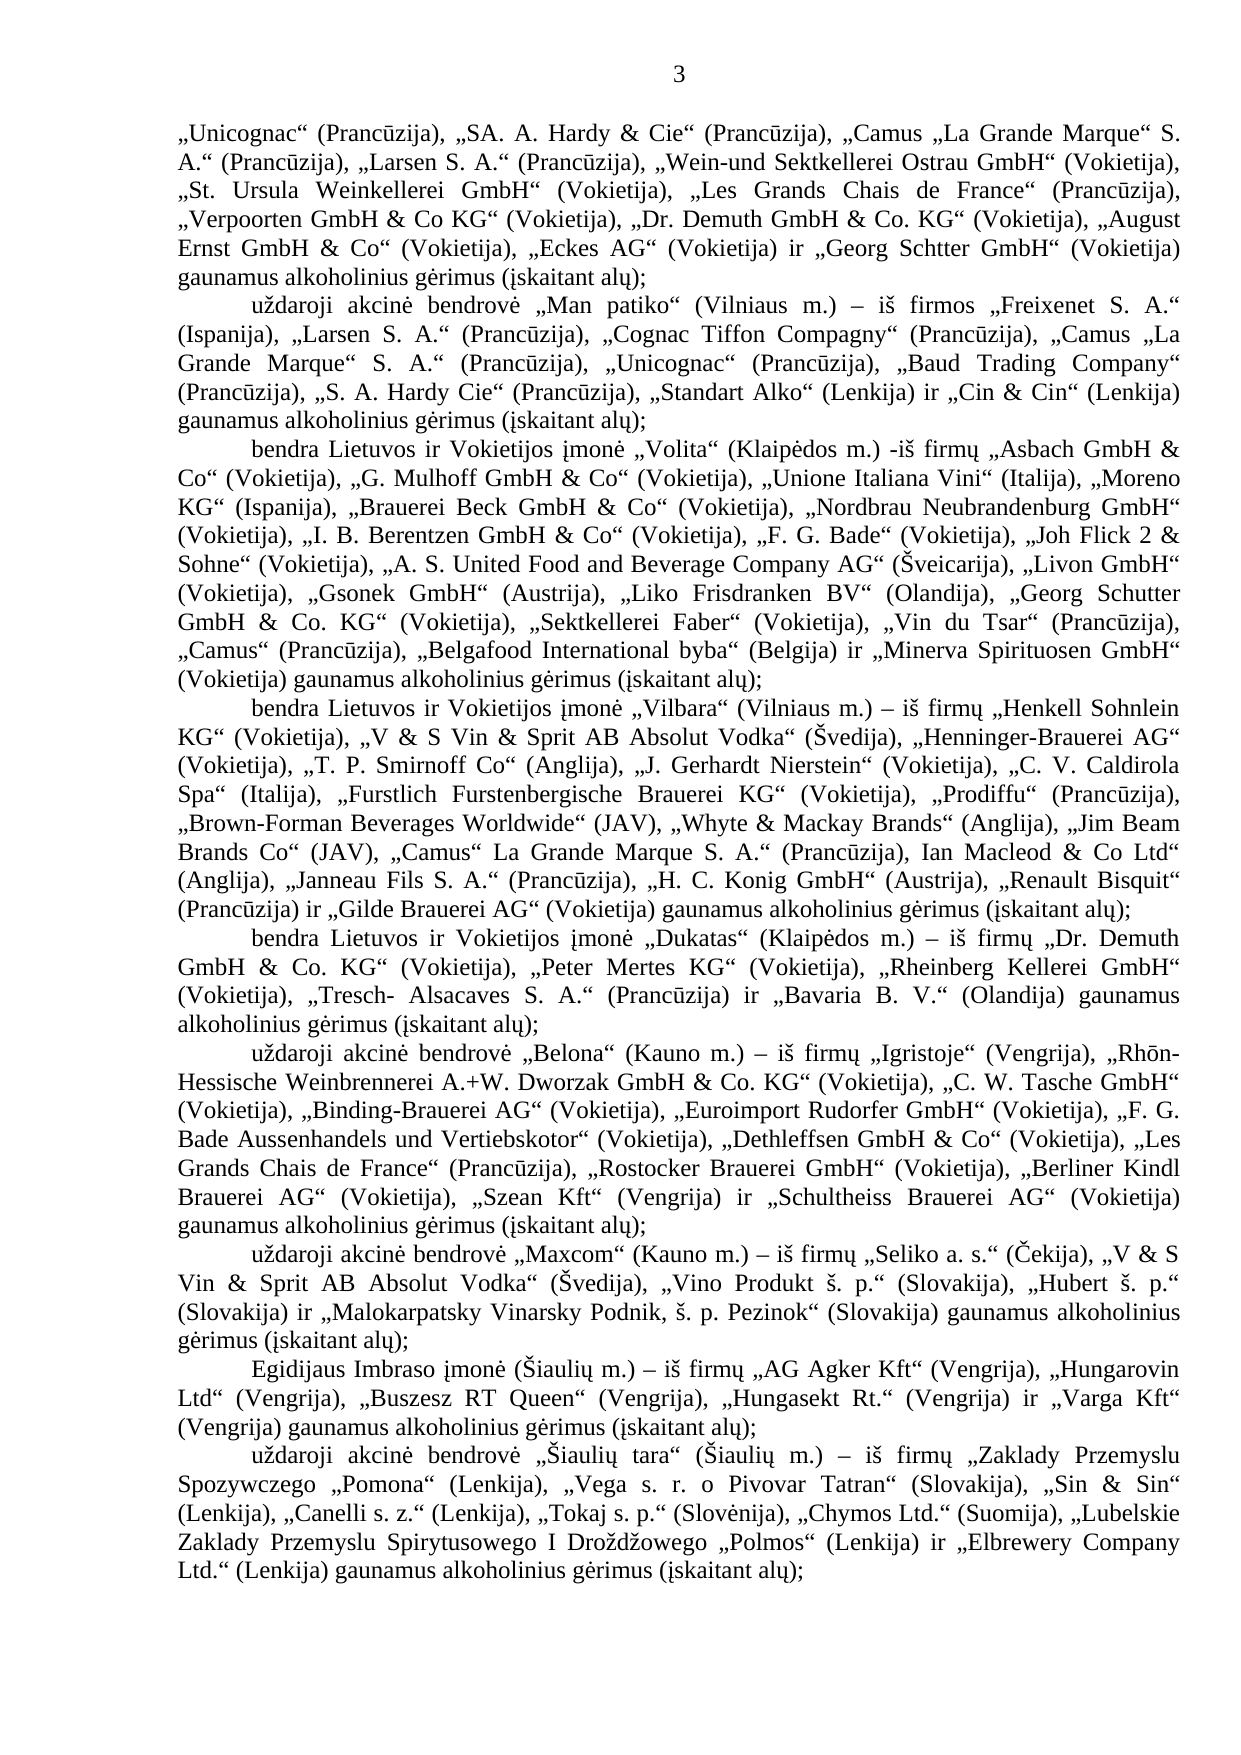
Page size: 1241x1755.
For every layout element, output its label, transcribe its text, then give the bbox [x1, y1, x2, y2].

text uždaroji akcinė bendrovė „Belona“ (Kauno m.) – iš firmų „Igristoje“ (Vengrija), „Rhōn-Hessische Weinbrennerei A.+W. Dworzak GmbH & Co. KG“ (Vokietija), „C. W. Tasche GmbH“ (Vokietija), „Binding-Brauerei AG“ (Vokietija), „Euroimport Rudorfer GmbH“ (Vokietija), „F. G. Bade Aussenhandels und Vertiebskotor“ (Vokietija), „Dethleffsen GmbH & Co“ (Vokietija), „Les Grands Chais de France“ (Prancūzija), „Rostocker Brauerei GmbH“ (Vokietija), „Berliner Kindl Brauerei AG“ (Vokietija), „Szean Kft“ (Vengrija) ir „Schultheiss Brauerei AG“ (Vokietija) gaunamus alkoholinius gėrimus (įskaitant alų); [177, 1038, 1181, 1239]
text bendra Lietuvos ir Vokietijos įmonė „Dukatas“ (Klaipėdos m.) – iš firmų „Dr. Demuth GmbH & Co. KG“ (Vokietija), „Peter Mertes KG“ (Vokietija), „Rheinberg Kellerei GmbH“ (Vokietija), „Tresch- Alsacaves S. A.“ (Prancūzija) ir „Bavaria B. V.“ (Olandija) gaunamus alkoholinius gėrimus (įskaitant alų); [177, 923, 1181, 1038]
text „Unicognac“ (Prancūzija), „SA. A. Hardy & Cie“ (Prancūzija), „Camus „La Grande Marque“ S. A.“ (Prancūzija), „Larsen S. A.“ (Prancūzija), „Wein-und Sektkellerei Ostrau GmbH“ (Vokietija), „St. Ursula Weinkellerei GmbH“ (Vokietija), „Les Grands Chais de France“ (Prancūzija), „Verpoorten GmbH & Co KG“ (Vokietija), „Dr. Demuth GmbH & Co. KG“ (Vokietija), „August Ernst GmbH & Co“ (Vokietija), „Eckes AG“ (Vokietija) ir „Georg Schtter GmbH“ (Vokietija) gaunamus alkoholinius gėrimus (įskaitant alų); [177, 118, 1181, 291]
text bendra Lietuvos ir Vokietijos įmonė „Vilbara“ (Vilniaus m.) – iš firmų „Henkell Sohnlein KG“ (Vokietija), „V & S Vin & Sprit AB Absolut Vodka“ (Švedija), „Henninger-Brauerei AG“ (Vokietija), „T. P. Smirnoff Co“ (Anglija), „J. Gerhardt Nierstein“ (Vokietija), „C. V. Caldirola Spa“ (Italija), „Furstlich Furstenbergische Brauerei KG“ (Vokietija), „Prodiffu“ (Prancūzija), „Brown-Forman Beverages Worldwide“ (JAV), „Whyte & Mackay Brands“ (Anglija), „Jim Beam Brands Co“ (JAV), „Camus“ La Grande Marque S. A.“ (Prancūzija), Ian Macleod & Co Ltd“ (Anglija), „Janneau Fils S. A.“ (Prancūzija), „H. C. Konig GmbH“ (Austrija), „Renault Bisquit“ (Prancūzija) ir „Gilde Brauerei AG“ (Vokietija) gaunamus alkoholinius gėrimus (įskaitant alų); [177, 693, 1181, 923]
text uždaroji akcinė bendrovė „Šiaulių tara“ (Šiaulių m.) – iš firmų „Zaklady Przemyslu Spozywczego „Pomona“ (Lenkija), „Vega s. r. o Pivovar Tatran“ (Slovakija), „Sin & Sin“ (Lenkija), „Canelli s. z.“ (Lenkija), „Tokaj s. p.“ (Slovėnija), „Chymos Ltd.“ (Suomija), „Lubelskie Zaklady Przemyslu Spirytusowego I Droždžowego „Polmos“ (Lenkija) ir „Elbrewery Company Ltd.“ (Lenkija) gaunamus alkoholinius gėrimus (įskaitant alų); [177, 1441, 1181, 1584]
text uždaroji akcinė bendrovė „Man patiko“ (Vilniaus m.) – iš firmos „Freixenet S. A.“ (Ispanija), „Larsen S. A.“ (Prancūzija), „Cognac Tiffon Compagny“ (Prancūzija), „Camus „La Grande Marque“ S. A.“ (Prancūzija), „Unicognac“ (Prancūzija), „Baud Trading Company“ (Prancūzija), „S. A. Hardy Cie“ (Prancūzija), „Standart Alko“ (Lenkija) ir „Cin & Cin“ (Lenkija) gaunamus alkoholinius gėrimus (įskaitant alų); [177, 291, 1181, 434]
text Egidijaus Imbraso įmonė (Šiaulių m.) – iš firmų „AG Agker Kft“ (Vengrija), „Hungarovin Ltd“ (Vengrija), „Buszesz RT Queen“ (Vengrija), „Hungasekt Rt.“ (Vengrija) ir „Varga Kft“ (Vengrija) gaunamus alkoholinius gėrimus (įskaitant alų); [177, 1354, 1181, 1441]
text uždaroji akcinė bendrovė „Maxcom“ (Kauno m.) – iš firmų „Seliko a. s.“ (Čekija), „V & S Vin & Sprit AB Absolut Vodka“ (Švedija), „Vino Produkt š. p.“ (Slovakija), „Hubert š. p.“ (Slovakija) ir „Malokarpatsky Vinarsky Podnik, š. p. Pezinok“ (Slovakija) gaunamus alkoholinius gėrimus (įskaitant alų); [177, 1239, 1181, 1354]
text bendra Lietuvos ir Vokietijos įmonė „Volita“ (Klaipėdos m.) -iš firmų „Asbach GmbH & Co“ (Vokietija), „G. Mulhoff GmbH & Co“ (Vokietija), „Unione Italiana Vini“ (Italija), „Moreno KG“ (Ispanija), „Brauerei Beck GmbH & Co“ (Vokietija), „Nordbrau Neubrandenburg GmbH“ (Vokietija), „I. B. Berentzen GmbH & Co“ (Vokietija), „F. G. Bade“ (Vokietija), „Joh Flick 2 & Sohne“ (Vokietija), „A. S. United Food and Beverage Company AG“ (Šveicarija), „Livon GmbH“ (Vokietija), „Gsonek GmbH“ (Austrija), „Liko Frisdranken BV“ (Olandija), „Georg Schutter GmbH & Co. KG“ (Vokietija), „Sektkellerei Faber“ (Vokietija), „Vin du Tsar“ (Prancūzija), „Camus“ (Prancūzija), „Belgafood International byba“ (Belgija) ir „Minerva Spirituosen GmbH“ (Vokietija) gaunamus alkoholinius gėrimus (įskaitant alų); [177, 434, 1181, 693]
